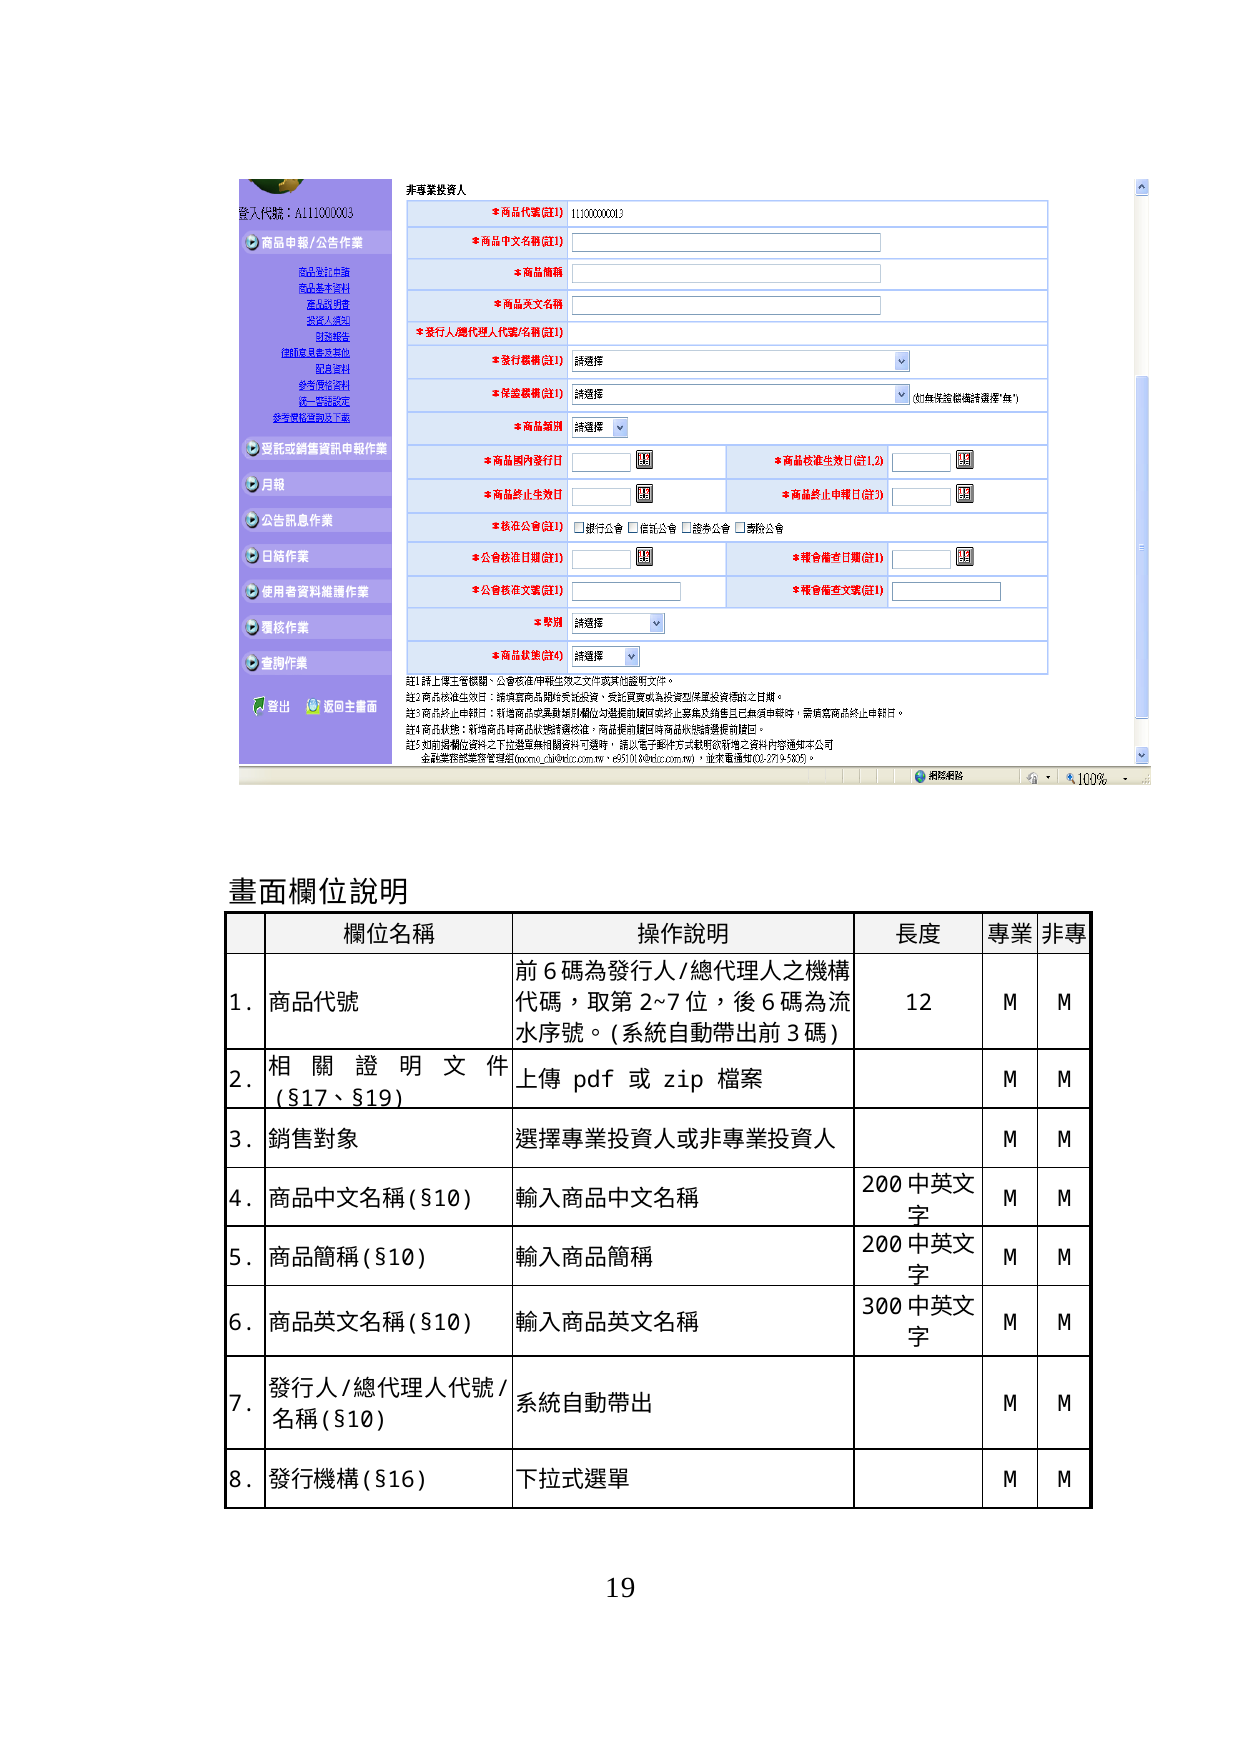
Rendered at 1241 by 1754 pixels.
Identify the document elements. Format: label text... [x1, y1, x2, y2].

table_header 欄位名稱 [266, 914, 512, 953]
table_cell M [983, 1168, 1037, 1225]
table_cell 發行機構(§16) [266, 1450, 512, 1507]
table_cell M [983, 1450, 1037, 1507]
table_cell [227, 1227, 264, 1284]
table_cell 商品英文名稱(§10) [266, 1286, 512, 1355]
table_header 長度 [855, 914, 982, 953]
table_cell 1. [227, 954, 264, 1048]
table_cell M [983, 1286, 1037, 1355]
table_cell M [983, 954, 1037, 1048]
table_cell 上傳 pdf 或 zip 檔案 [513, 1050, 853, 1107]
subtitle 畫面欄位說明 [228, 859, 1053, 911]
table_cell [227, 1286, 264, 1355]
table_cell M [1038, 1286, 1089, 1355]
table_cell 300中英文字 [855, 1286, 982, 1355]
table_cell 前6碼為發行人/總代理人之機構代碼，取第2~7位，後6碼為流水序號。(系統自動帶出前3碼) [513, 954, 853, 1048]
table_cell [855, 1357, 982, 1448]
table_cell 系統自動帶出 [513, 1357, 853, 1448]
table_cell M [983, 1357, 1037, 1448]
table_cell 輸入商品簡稱 [513, 1227, 853, 1284]
table_cell M [1038, 1109, 1089, 1166]
table_cell 發行人/總代理人代號/名稱(§10) [266, 1357, 512, 1448]
table_header 非專 [1038, 914, 1089, 953]
table_cell 200中英文字 [855, 1168, 982, 1225]
table_cell M [1038, 954, 1089, 1048]
table_cell M [1038, 1227, 1089, 1284]
table_cell [227, 1109, 264, 1166]
table_cell [855, 1450, 982, 1507]
table_cell [855, 1109, 982, 1166]
table_cell 相關證明文件(§17、§19) [266, 1050, 512, 1107]
table_header [227, 914, 264, 953]
table_cell 銷售對象 [266, 1109, 512, 1166]
table_cell 商品代號 [266, 954, 512, 1048]
table_cell [227, 1357, 264, 1448]
table_cell [855, 1050, 982, 1107]
table_cell 商品簡稱(§10) [266, 1227, 512, 1284]
table_cell 12 [855, 954, 982, 1048]
table_cell M [1038, 1357, 1089, 1448]
table_cell [227, 1450, 264, 1507]
table_cell M [983, 1050, 1037, 1107]
table_cell 輸入商品中文名稱 [513, 1168, 853, 1225]
table_cell 選擇專業投資人或非專業投資人 [513, 1109, 853, 1166]
table_header 專業 [983, 914, 1037, 953]
table_cell [227, 1050, 264, 1107]
table_cell 輸入商品英文名稱 [513, 1286, 853, 1355]
table_cell M [983, 1227, 1037, 1284]
table_cell 商品中文名稱(§10) [266, 1168, 512, 1225]
table_cell M [1038, 1450, 1089, 1507]
table_cell 下拉式選單 [513, 1450, 853, 1507]
table_cell [227, 1168, 264, 1225]
table_cell M [1038, 1050, 1089, 1107]
table_cell M [983, 1109, 1037, 1166]
table_cell M [1038, 1168, 1089, 1225]
table_header 操作說明 [513, 914, 853, 953]
table_cell 200中英文字 [855, 1227, 982, 1284]
